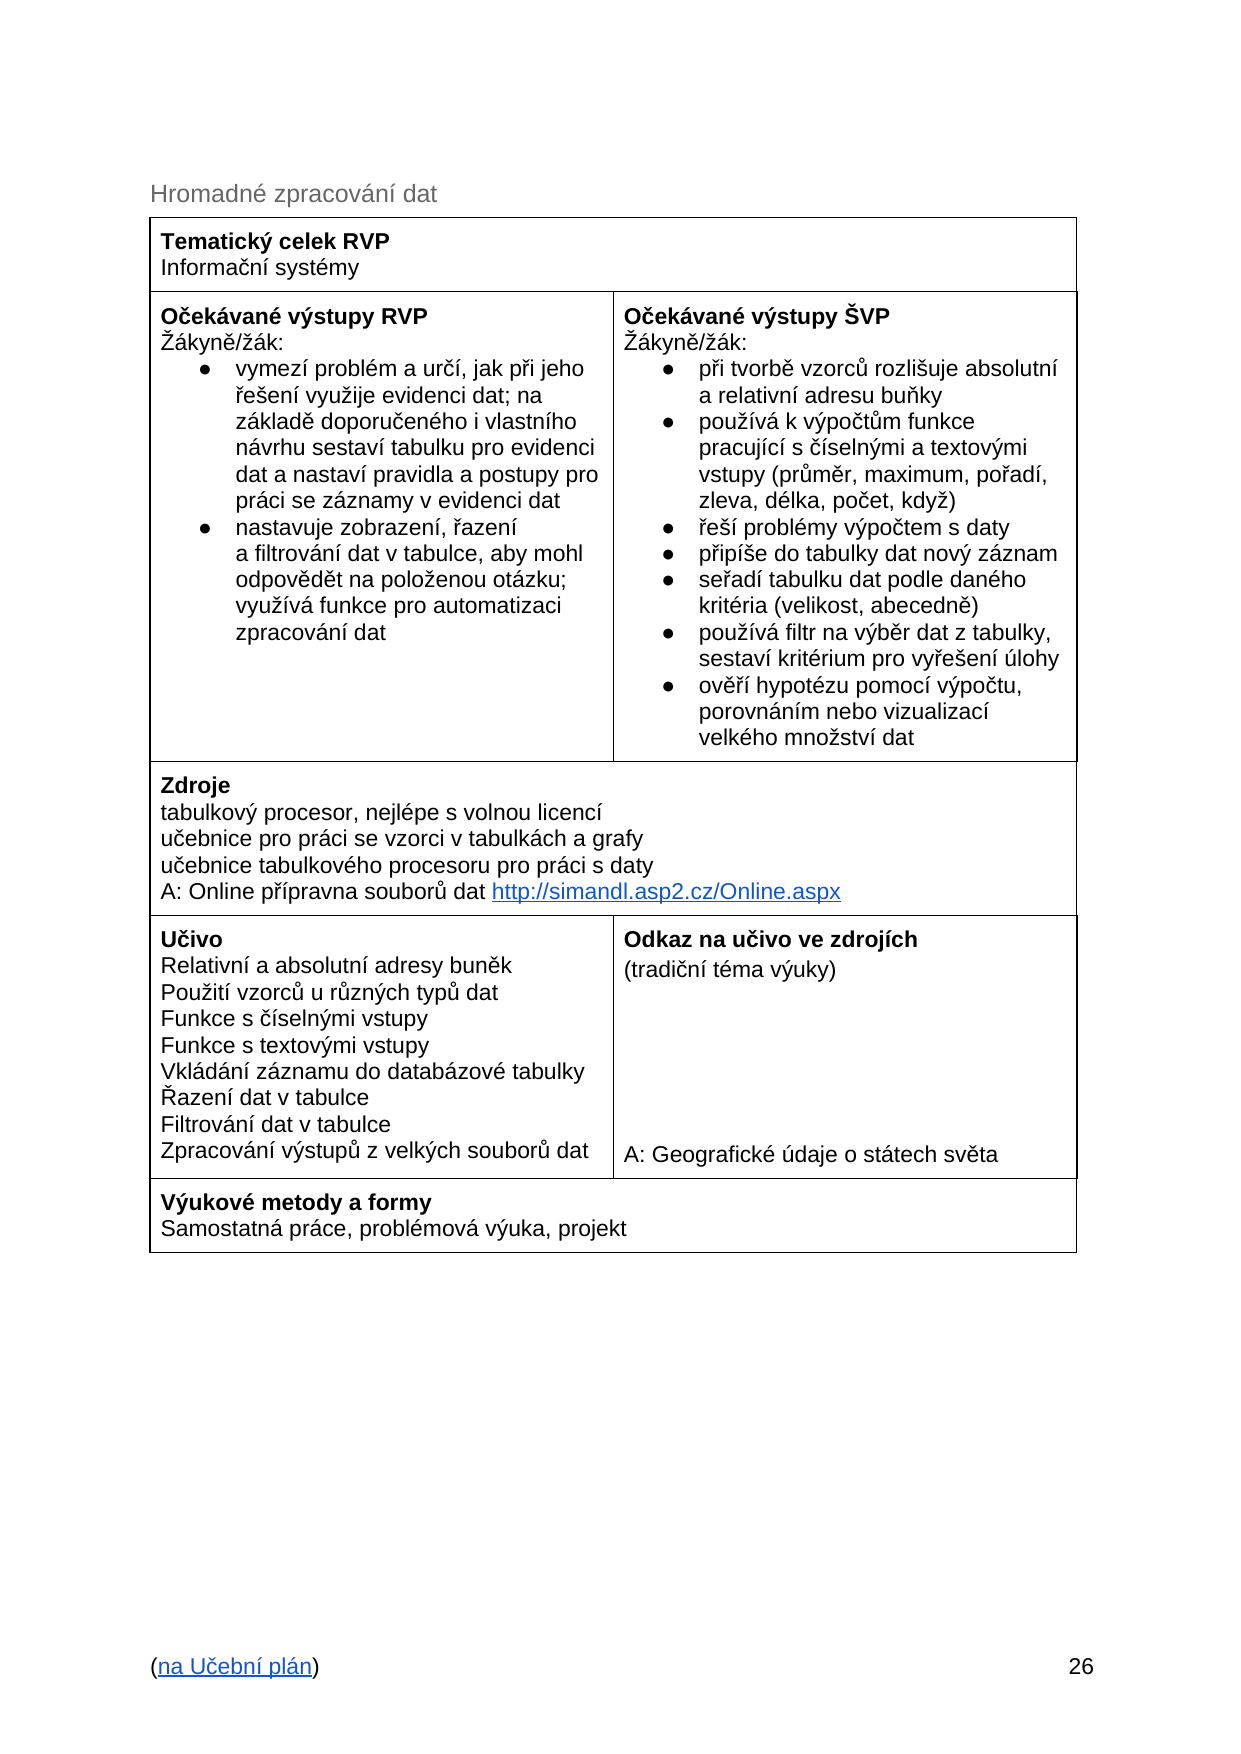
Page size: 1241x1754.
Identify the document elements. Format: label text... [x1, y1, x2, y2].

table_cell Očekávané výstupy ŠVP Žákyně/žák: při tvorbě vzorců rozlišuje absolutní a relativní adresu buňky používá k výpočtům funkce pracující s číselnými a textovými vstupy (průměr, maximum, pořadí, zleva, délka, počet, když) řeší problémy výpočtem s daty připíše do tabulky dat nový záznam seřadí tabulku dat podle daného kritéria (velikost, abecedně) používá filtr na výběr dat z tabulky, sestaví kritérium pro vyřešení úlohy ověří hypotézu pomocí výpočtu, porovnáním nebo vizualizací velkého množství dat [614, 292, 1076, 761]
table_cell Očekávané výstupy RVP Žákyně/žák: vymezí problém a určí, jak při jeho řešení využije evidenci dat; na základě doporučeného i vlastního návrhu sestaví tabulku pro evidenci dat a nastaví pravidla a postupy pro práci se záznamy v evidenci dat nastavuje zobrazení, řazení a filtrování dat v tabulce, aby mohl odpovědět na položenou otázku; využívá funkce pro automatizaci zpracování dat [151, 292, 613, 761]
table_cell Zdroje tabulkový procesor, nejlépe s volnou licencí učebnice pro práci se vzorci v tabulkách a grafy učebnice tabulkového procesoru pro práci s daty A: Online přípravna souborů dat http://simandl.asp2.cz/Online.aspx [151, 762, 1076, 915]
subtitle Hromadné zpracování dat [150, 179, 1090, 208]
table_cell Odkaz na učivo ve zdrojích (tradiční téma výuky) A: Geografické údaje o státech světa [614, 916, 1076, 1178]
table_header Tematický celek RVP Informační systémy [151, 218, 1076, 291]
table_cell Výukové metody a formy Samostatná práce, problémová výuka, projekt [151, 1179, 1076, 1252]
table_cell Učivo Relativní a absolutní adresy buněk Použití vzorců u různých typů dat Funkce s číselnými vstupy Funkce s textovými vstupy Vkládání záznamu do databázové tabulky Řazení dat v tabulce Filtrování dat v tabulce Zpracování výstupů z velkých souborů dat [151, 916, 613, 1178]
